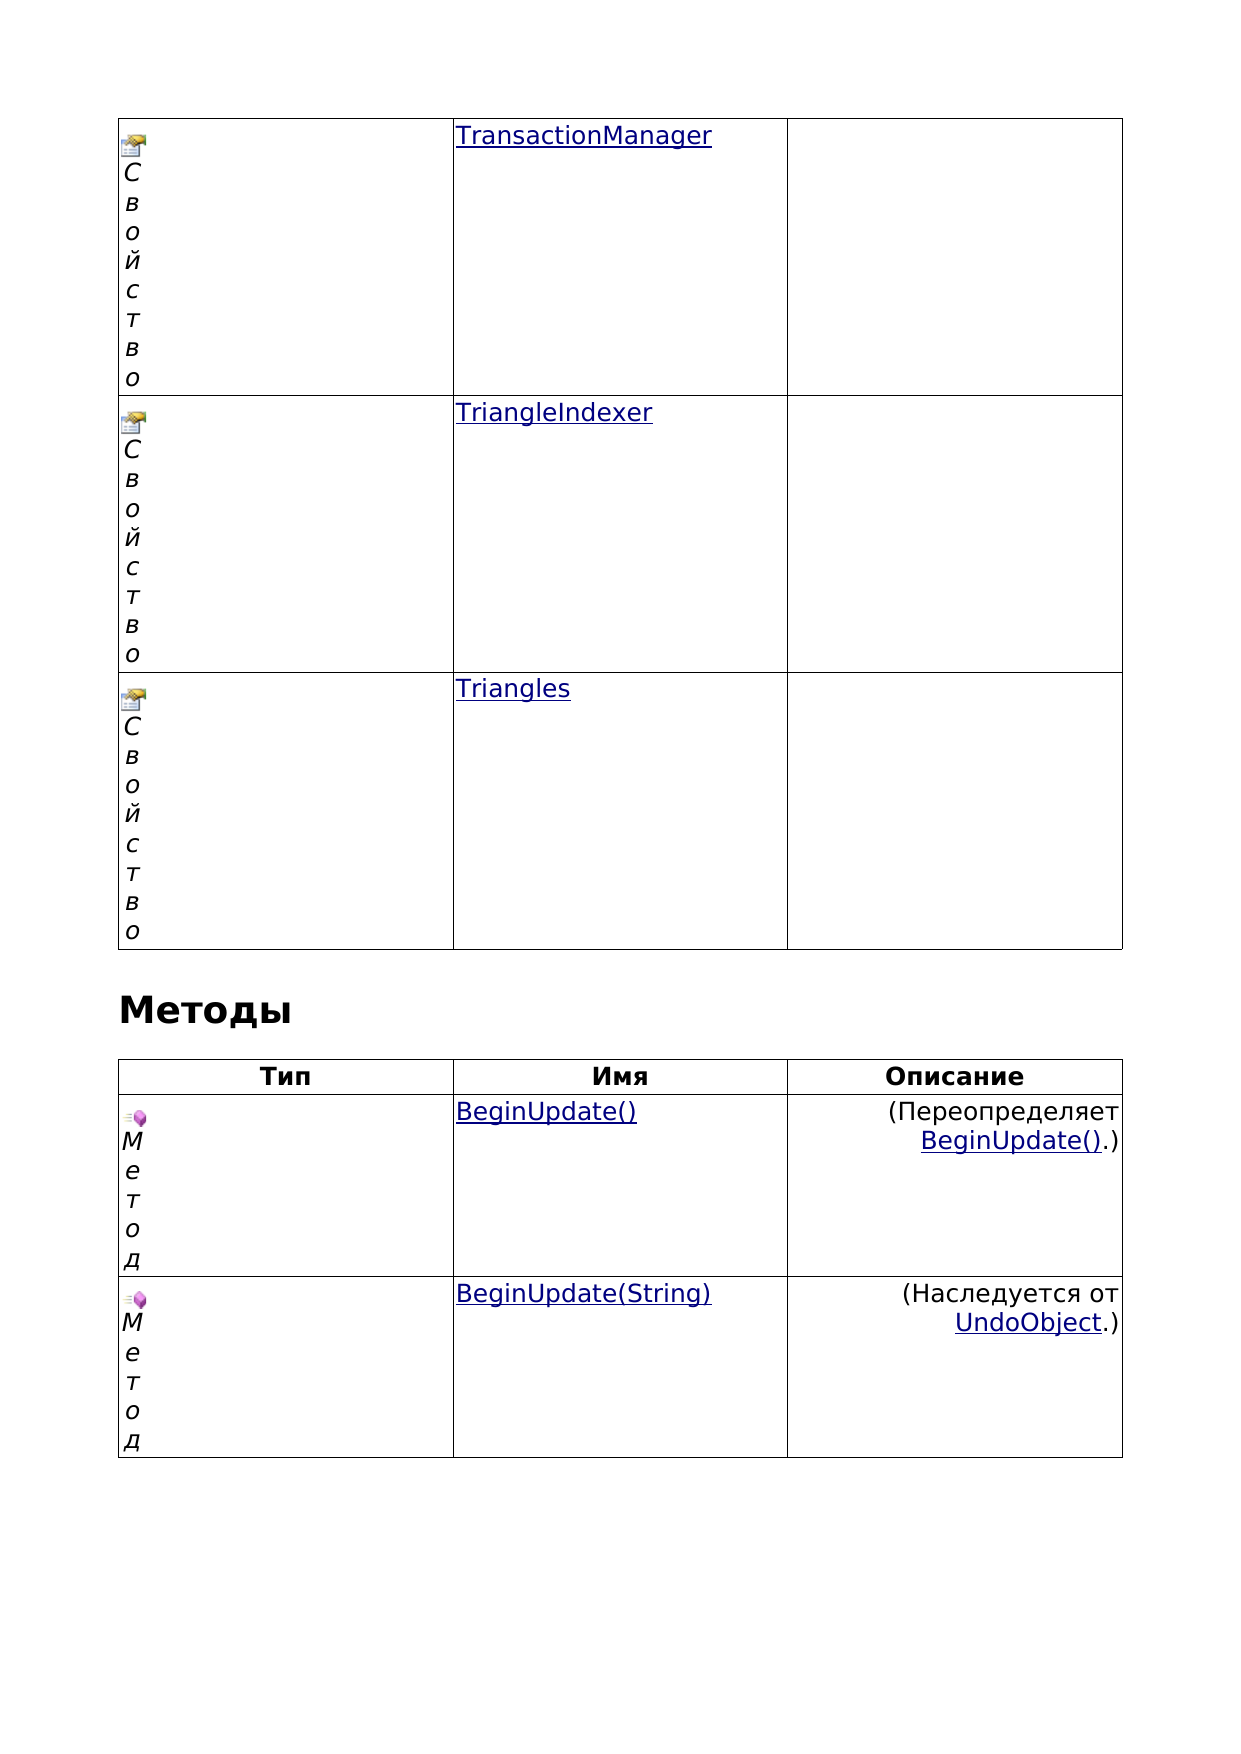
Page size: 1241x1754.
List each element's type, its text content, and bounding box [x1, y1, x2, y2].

table_cell TransactionManager [454, 119, 787, 395]
picture [121, 410, 147, 436]
subtitle Методы [118, 988, 1122, 1032]
picture [121, 687, 147, 713]
picture [121, 1291, 147, 1309]
table_cell (Наследуется от UndoObject.) [788, 1277, 1122, 1457]
table_cell [788, 119, 1122, 395]
table_header Описание [788, 1060, 1122, 1094]
table_cell BeginUpdate(String) [454, 1277, 787, 1457]
picture [121, 1110, 147, 1127]
table_header Тип [119, 1060, 453, 1094]
picture [121, 133, 147, 159]
table_cell [788, 673, 1122, 948]
table_cell [119, 1277, 453, 1457]
table_header Имя [454, 1060, 787, 1094]
table_cell [119, 673, 453, 948]
table_cell [119, 1095, 453, 1276]
table_cell Triangles [454, 673, 787, 948]
table_cell [119, 396, 453, 672]
table_cell TriangleIndexer [454, 396, 787, 672]
table_cell [788, 396, 1122, 672]
table_cell (Переопределяет BeginUpdate().) [788, 1095, 1122, 1276]
table_cell [119, 119, 453, 395]
table_cell BeginUpdate() [454, 1095, 787, 1276]
